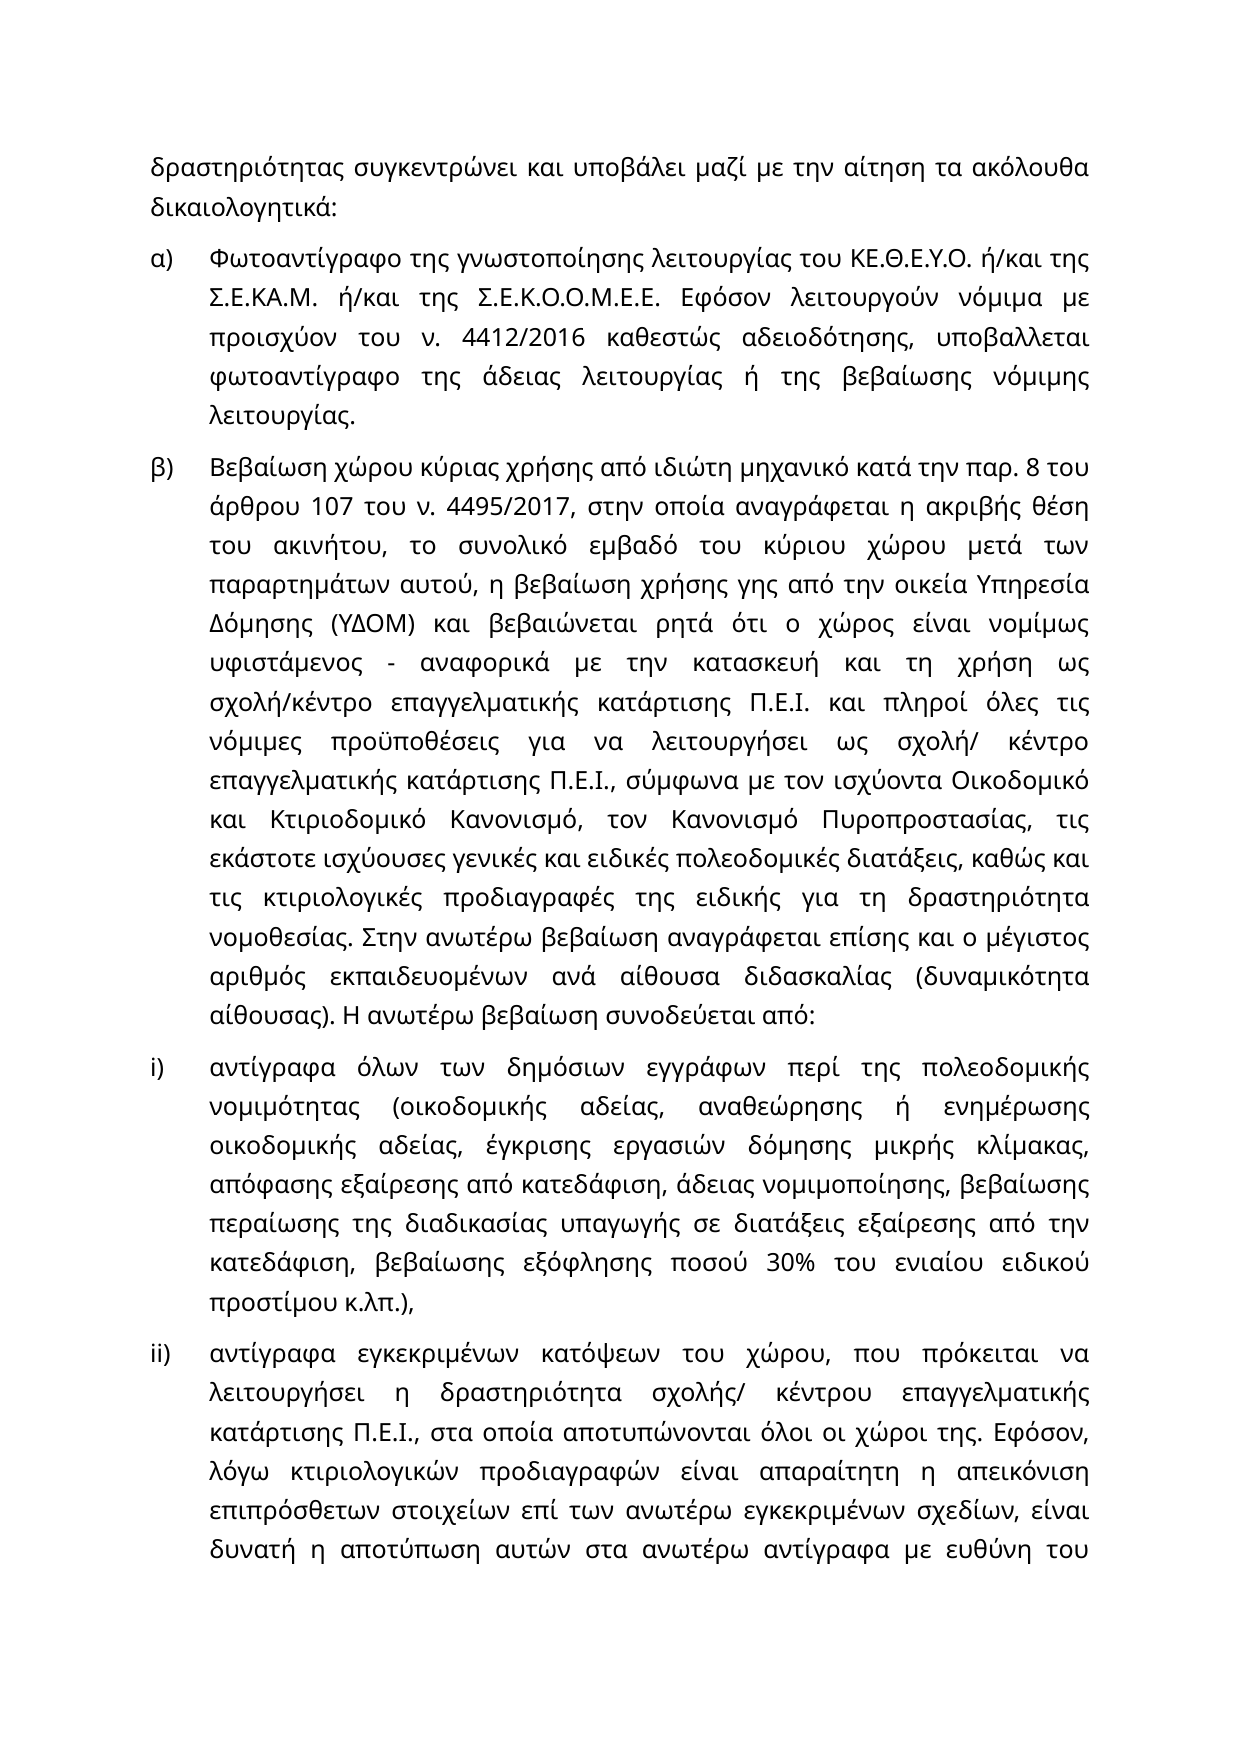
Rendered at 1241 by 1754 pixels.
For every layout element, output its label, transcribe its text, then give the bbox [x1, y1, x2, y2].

text δραστηριότητας συγκεντρώνει και υποβάλει μαζί με την αίτηση τα ακόλουθα δικαιολογητικά: [150, 150, 1090, 223]
list α) Φωτοαντίγραφο της γνωστοποίησης λειτουργίας του ΚΕ.Θ.Ε.Υ.Ο. ή/και της Σ.Ε.ΚΑ.Μ. ή/και της Σ.Ε.Κ.Ο.Ο.Μ.Ε.Ε. Εφόσον λειτουργούν νόμιμα με προισχύον του ν. 4412/2016 καθεστώς αδειοδότησης, υποβαλλεται φωτοαντίγραφο της άδειας λειτουργίας ή της βεβαίωσης νόμιμης λειτουργίας. [150, 241, 1090, 432]
list i) αντίγραφα όλων των δημόσιων εγγράφων περί της πολεοδομικής νομιμότητας (οικοδομικής αδείας, αναθεώρησης ή ενημέρωσης οικοδομικής αδείας, έγκρισης εργασιών δόμησης μικρής κλίμακας, απόφασης εξαίρεσης από κατεδάφιση, άδειας νομιμοποίησης, βεβαίωσης περαίωσης της διαδικασίας υπαγωγής σε διατάξεις εξαίρεσης από την κατεδάφιση, βεβαίωσης εξόφλησης ποσού 30% του ενιαίου ειδικού προστίμου κ.λπ.), [150, 1049, 1090, 1318]
list β) Βεβαίωση χώρου κύριας χρήσης από ιδιώτη μηχανικό κατά την παρ. 8 του άρθρου 107 του ν. 4495/2017, στην οποία αναγράφεται η ακριβής θέση του ακινήτου, το συνολικό εμβαδό του κύριου χώρου μετά των παραρτημάτων αυτού, η βεβαίωση χρήσης γης από την οικεία Υπηρεσία Δόμησης (ΥΔΟΜ) και βεβαιώνεται ρητά ότι ο χώρος είναι νομίμως υφιστάμενος - αναφορικά με την κατασκευή και τη χρήση ως σχολή/κέντρο επαγγελματικής κατάρτισης Π.Ε.Ι. και πληροί όλες τις νόμιμες προϋποθέσεις για να λειτουργήσει ως σχολή/ κέντρο επαγγελματικής κατάρτισης Π.Ε.Ι., σύμφωνα με τον ισχύοντα Οικοδομικό και Κτιριοδομικό Κανονισμό, τον Κανονισμό Πυροπροστασίας, τις εκάστοτε ισχύουσες γενικές και ειδικές πολεοδομικές διατάξεις, καθώς και τις κτιριολογικές προδιαγραφές της ειδικής για τη δραστηριότητα νομοθεσίας. Στην ανωτέρω βεβαίωση αναγράφεται επίσης και ο μέγιστος αριθμός εκπαιδευομένων ανά αίθουσα διδασκαλίας (δυναμικότητα αίθουσας). Η ανωτέρω βεβαίωση συνοδεύεται από: [150, 449, 1090, 1032]
list ii) αντίγραφα εγκεκριμένων κατόψεων του χώρου, που πρόκειται να λειτουργήσει η δραστηριότητα σχολής/ κέντρου επαγγελματικής κατάρτισης Π.Ε.Ι., στα οποία αποτυπώνονται όλοι οι χώροι της. Εφόσον, λόγω κτιριολογικών προδιαγραφών είναι απαραίτητη η απεικόνιση επιπρόσθετων στοιχείων επί των ανωτέρω εγκεκριμένων σχεδίων, είναι δυνατή η αποτύπωση αυτών στα ανωτέρω αντίγραφα με ευθύνη του [150, 1336, 1090, 1566]
